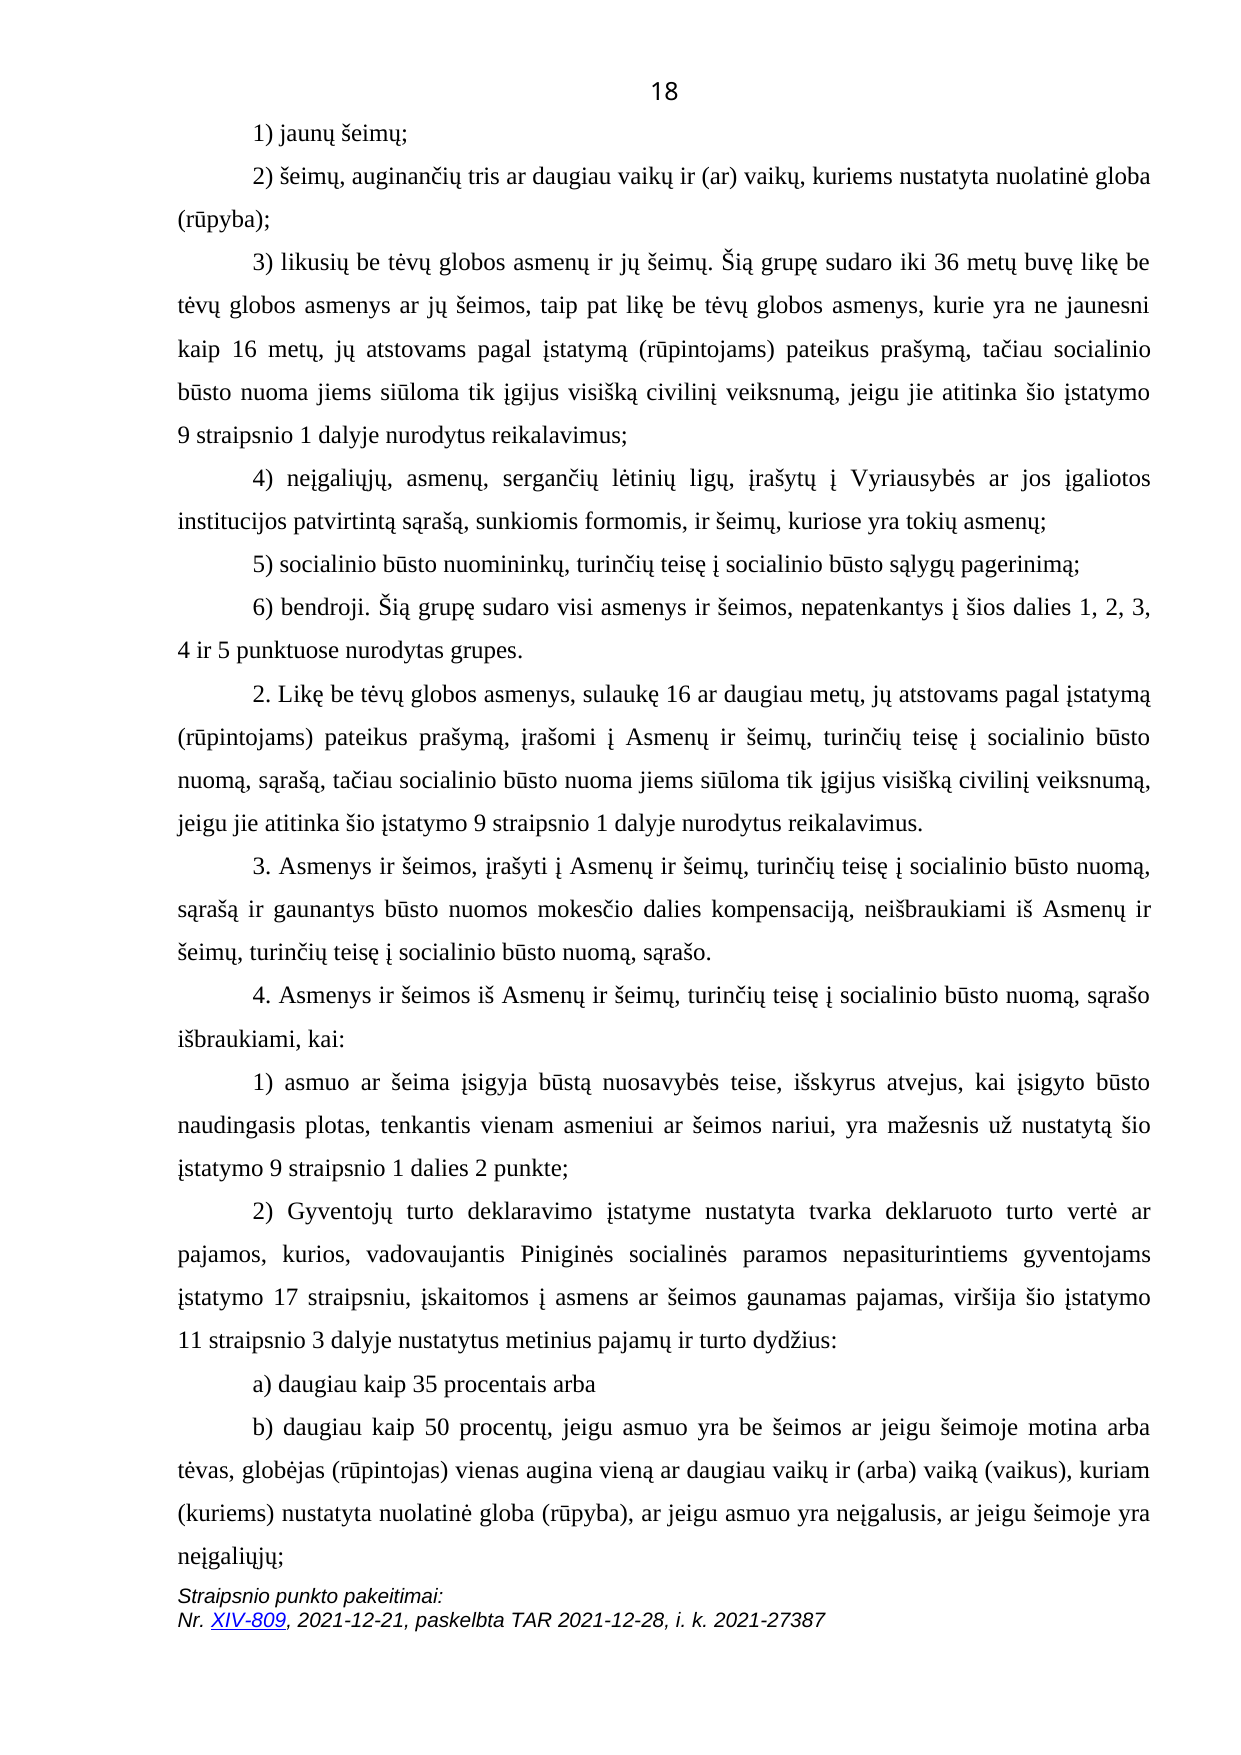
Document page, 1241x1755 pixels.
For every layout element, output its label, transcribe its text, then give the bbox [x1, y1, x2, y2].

text 6) bendroji. Šią grupę sudaro visi asmenys ir šeimos, nepatenkantys į šios dalies 1, 2, 3, 4 ir 5 punktuose nurodytas grupes. [177, 592, 1152, 664]
text 4. Asmenys ir šeimos iš Asmenų ir šeimų, turinčių teisę į socialinio būsto nuomą, sąrašo išbraukiami, kai: [177, 981, 1152, 1052]
text 2) Gyventojų turto deklaravimo įstatyme nustatyta tvarka deklaruoto turto vertė ar pajamos, kurios, vadovaujantis Piniginės socialinės paramos nepasiturintiems gyventojams įstatymo 17 straipsniu, įskaitomos į asmens ar šeimos gaunamas pajamas, viršija šio įstatymo 11 straipsnio 3 dalyje nustatytus metinius pajamų ir turto dydžius: [177, 1196, 1152, 1354]
text 2. Likę be tėvų globos asmenys, sulaukę 16 ar daugiau metų, jų atstovams pagal įstatymą (rūpintojams) pateikus prašymą, įrašomi į Asmenų ir šeimų, turinčių teisę į socialinio būsto nuomą, sąrašą, tačiau socialinio būsto nuoma jiems siūloma tik įgijus visišką civilinį veiksnumą, jeigu jie atitinka šio įstatymo 9 straipsnio 1 dalyje nurodytus reikalavimus. [177, 679, 1152, 837]
text 2) šeimų, auginančių tris ar daugiau vaikų ir (ar) vaikų, kuriems nustatyta nuolatinė globa (rūpyba); [177, 161, 1152, 233]
text 1) jaunų šeimų; [177, 118, 1152, 147]
text b) daugiau kaip 50 procentų, jeigu asmuo yra be šeimos ar jeigu šeimoje motina arba tėvas, globėjas (rūpintojas) vienas augina vieną ar daugiau vaikų ir (arba) vaiką (vaikus), kuriam (kuriems) nustatyta nuolatinė globa (rūpyba), ar jeigu asmuo yra neįgalusis, ar jeigu šeimoje yra neįgaliųjų; [177, 1412, 1152, 1570]
text Nr. XIV-809, 2021-12-21, paskelbta TAR 2021-12-28, i. k. 2021-27387 [177, 1608, 1152, 1632]
text 3. Asmenys ir šeimos, įrašyti į Asmenų ir šeimų, turinčių teisę į socialinio būsto nuomą, sąrašą ir gaunantys būsto nuomos mokesčio dalies kompensaciją, neišbraukiami iš Asmenų ir šeimų, turinčių teisę į socialinio būsto nuomą, sąrašo. [177, 851, 1152, 966]
text 3) likusių be tėvų globos asmenų ir jų šeimų. Šią grupę sudaro iki 36 metų buvę likę be tėvų globos asmenys ar jų šeimos, taip pat likę be tėvų globos asmenys, kurie yra ne jaunesni kaip 16 metų, jų atstovams pagal įstatymą (rūpintojams) pateikus prašymą, tačiau socialinio būsto nuoma jiems siūloma tik įgijus visišką civilinį veiksnumą, jeigu jie atitinka šio įstatymo 9 straipsnio 1 dalyje nurodytus reikalavimus; [177, 247, 1152, 449]
text Straipsnio punkto pakeitimai: [177, 1584, 1152, 1608]
text 4) neįgaliųjų, asmenų, sergančių lėtinių ligų, įrašytų į Vyriausybės ar jos įgaliotos institucijos patvirtintą sąrašą, sunkiomis formomis, ir šeimų, kuriose yra tokių asmenų; [177, 463, 1152, 535]
text a) daugiau kaip 35 procentais arba [177, 1369, 1152, 1397]
text 5) socialinio būsto nuomininkų, turinčių teisę į socialinio būsto sąlygų pagerinimą; [177, 549, 1152, 578]
text 1) asmuo ar šeima įsigyja būstą nuosavybės teise, išskyrus atvejus, kai įsigyto būsto naudingasis plotas, tenkantis vienam asmeniui ar šeimos nariui, yra mažesnis už nustatytą šio įstatymo 9 straipsnio 1 dalies 2 punkte; [177, 1067, 1152, 1182]
